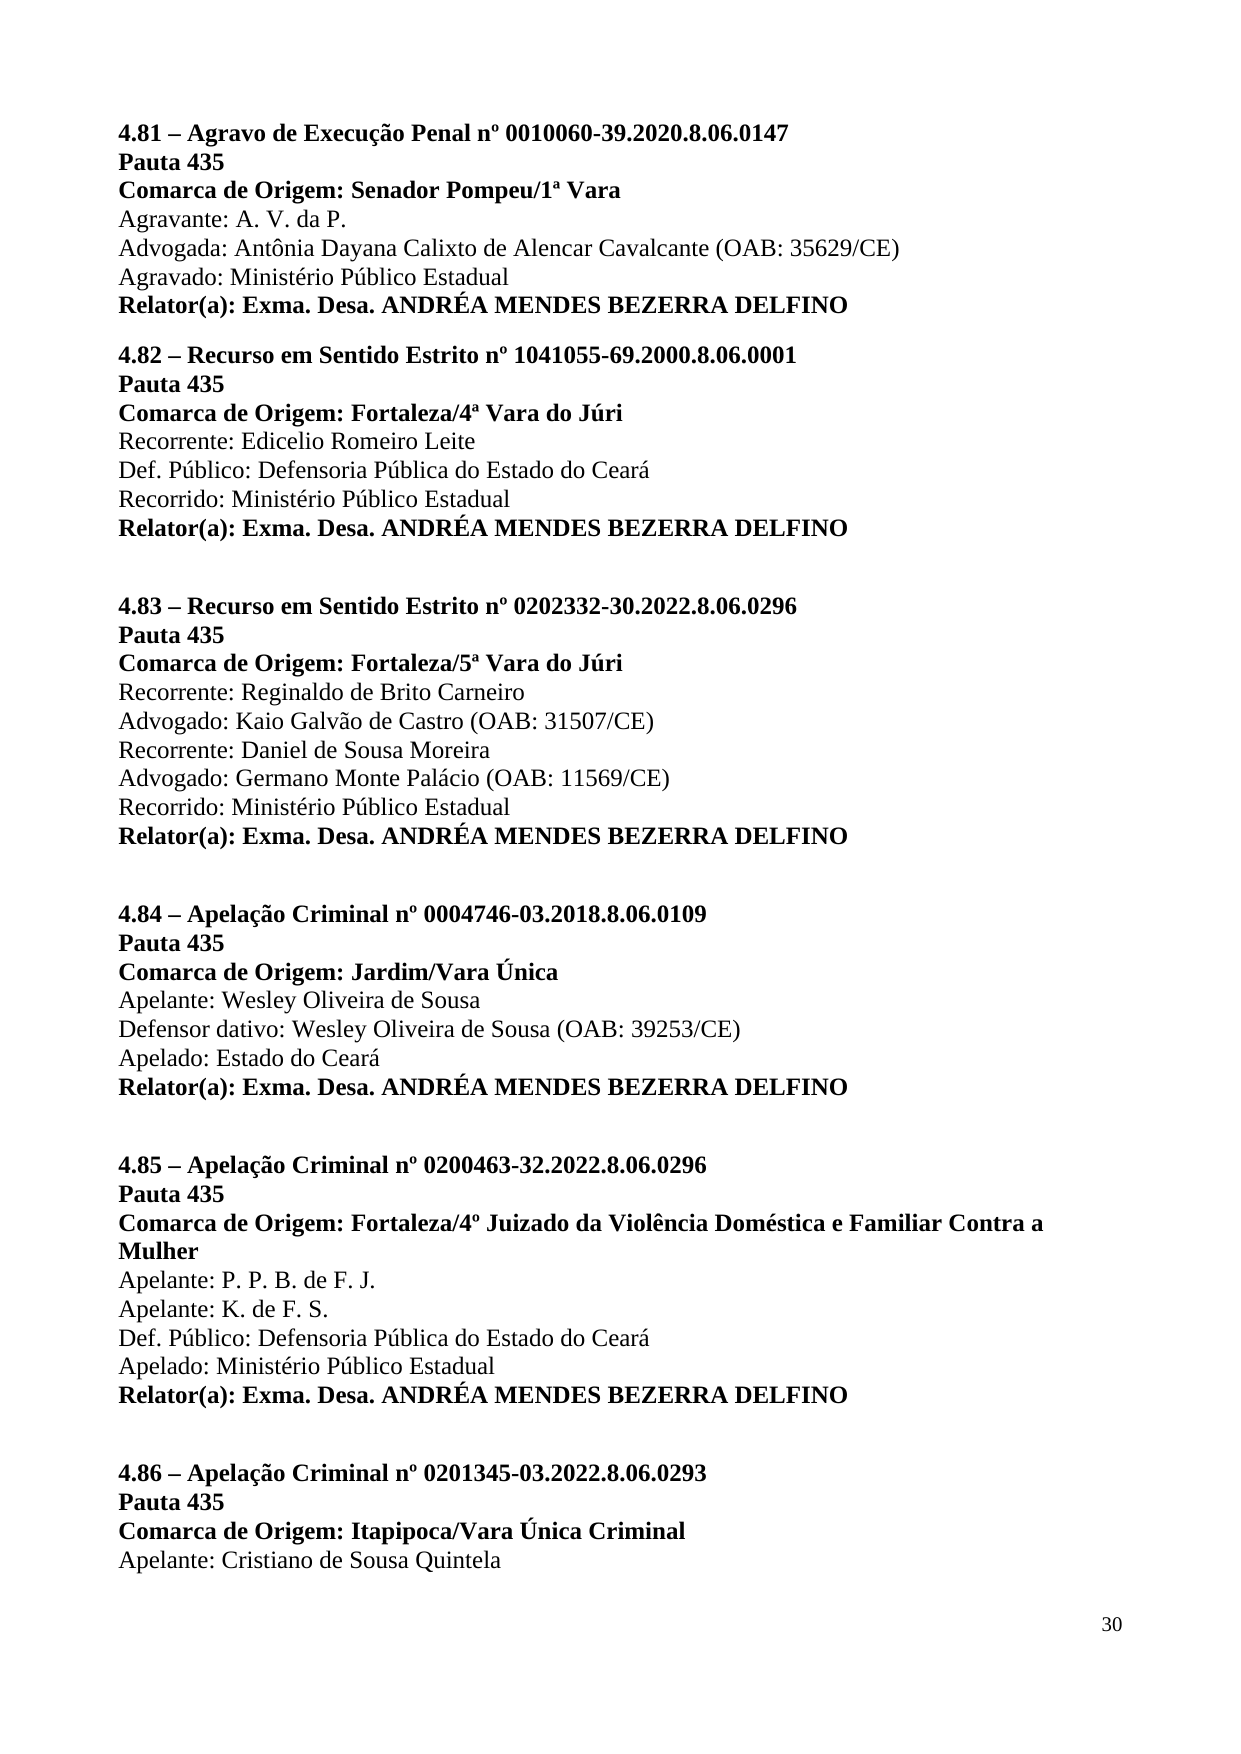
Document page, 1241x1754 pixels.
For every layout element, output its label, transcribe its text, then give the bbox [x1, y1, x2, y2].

text 4.82 – Recurso em Sentido Estrito nº 1041055-69.2000.8.06.0001 Pauta 435 Comarca de Origem: Fortaleza/4ª Vara do Júri Recorrente: Edicelio Romeiro Leite Def. Público: Defensoria Pública do Estado do Ceará Recorrido: Ministério Público Estadual Relator(a): Exma. Desa. ANDRÉA MENDES BEZERRA DELFINO [118, 340, 1122, 541]
text 4.85 – Apelação Criminal nº 0200463-32.2022.8.06.0296 Pauta 435 Comarca de Origem: Fortaleza/4º Juizado da Violência Doméstica e Familiar Contra a Mulher Apelante: P. P. B. de F. J. Apelante: K. de F. S. Def. Público: Defensoria Pública do Estado do Ceará Apelado: Ministério Público Estadual Relator(a): Exma. Desa. ANDRÉA MENDES BEZERRA DELFINO [118, 1150, 1122, 1409]
text 4.86 – Apelação Criminal nº 0201345-03.2022.8.06.0293 Pauta 435 Comarca de Origem: Itapipoca/Vara Única Criminal Apelante: Cristiano de Sousa Quintela [118, 1458, 1122, 1573]
text 4.83 – Recurso em Sentido Estrito nº 0202332-30.2022.8.06.0296 Pauta 435 Comarca de Origem: Fortaleza/5ª Vara do Júri Recorrente: Reginaldo de Brito Carneiro Advogado: Kaio Galvão de Castro (OAB: 31507/CE) Recorrente: Daniel de Sousa Moreira Advogado: Germano Monte Palácio (OAB: 11569/CE) Recorrido: Ministério Público Estadual Relator(a): Exma. Desa. ANDRÉA MENDES BEZERRA DELFINO [118, 591, 1122, 850]
text 4.81 – Agravo de Execução Penal nº 0010060-39.2020.8.06.0147 Pauta 435 Comarca de Origem: Senador Pompeu/1ª Vara Agravante: A. V. da P. Advogada: Antônia Dayana Calixto de Alencar Cavalcante (OAB: 35629/CE) Agravado: Ministério Público Estadual Relator(a): Exma. Desa. ANDRÉA MENDES BEZERRA DELFINO [118, 118, 1122, 319]
text 4.84 – Apelação Criminal nº 0004746-03.2018.8.06.0109 Pauta 435 Comarca de Origem: Jardim/Vara Única Apelante: Wesley Oliveira de Sousa Defensor dativo: Wesley Oliveira de Sousa (OAB: 39253/CE) Apelado: Estado do Ceará Relator(a): Exma. Desa. ANDRÉA MENDES BEZERRA DELFINO [118, 899, 1122, 1101]
